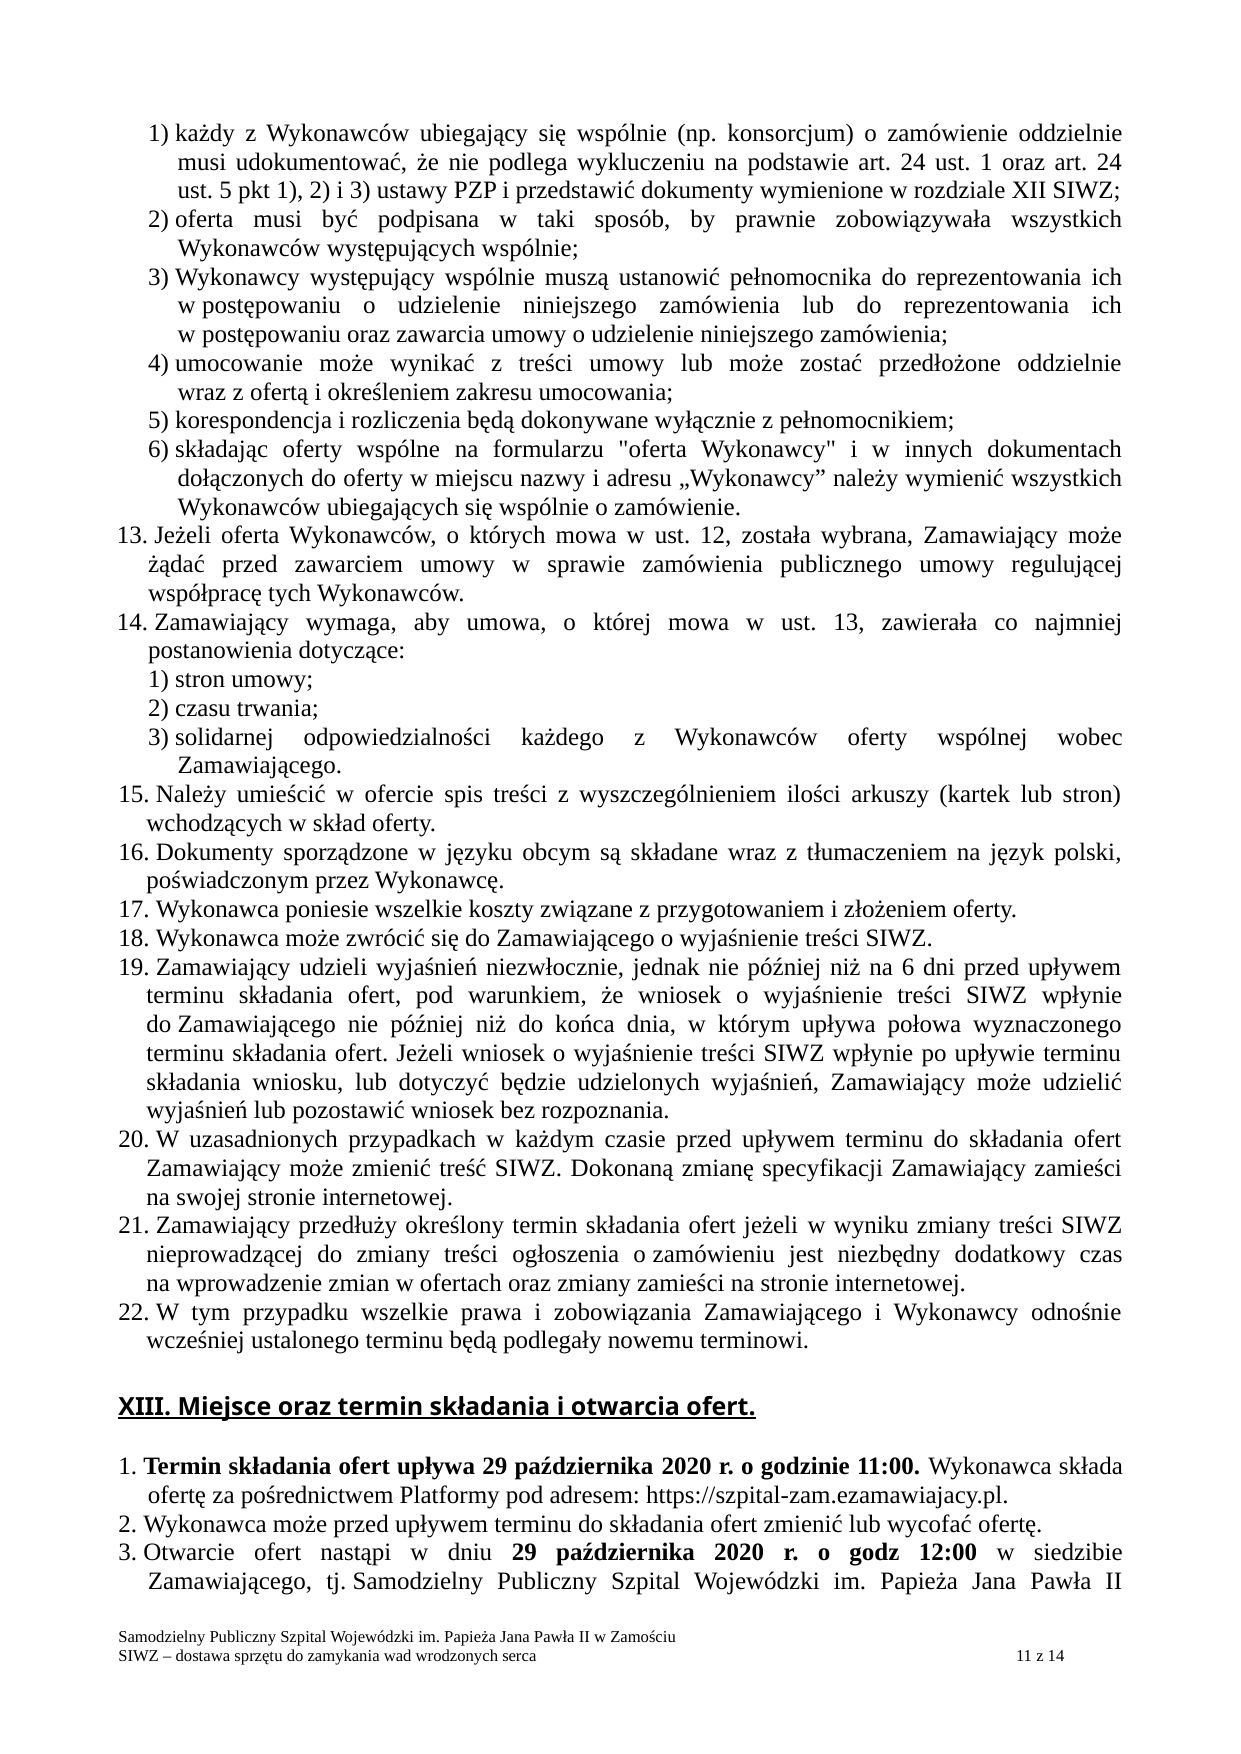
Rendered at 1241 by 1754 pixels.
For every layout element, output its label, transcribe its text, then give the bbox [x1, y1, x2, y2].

list składając oferty wspólne na formularzu "oferta Wykonawcy" i w innych dokumentach dołączonych do oferty w miejscu nazwy i adresu „Wykonawcy” należy wymienić wszystkich Wykonawców ubiegających się wspólnie o zamówienie. [148, 434, 1123, 521]
list umocowanie może wynikać z treści umowy lub może zostać przedłożone oddzielnie wraz z ofertą i określeniem zakresu umocowania; [148, 348, 1123, 406]
list solidarnej odpowiedzialności każdego z Wykonawców oferty wspólnej wobec Zamawiającego. [148, 722, 1123, 779]
list Wykonawca może przed upływem terminu do składania ofert zmienić lub wycofać ofertę. [118, 1509, 1123, 1537]
list korespondencja i rozliczenia będą dokonywane wyłącznie z pełnomocnikiem; [148, 406, 1123, 434]
list Wykonawca poniesie wszelkie koszty związane z przygotowaniem i złożeniem oferty. [118, 894, 1123, 923]
list Wykonawca może zwrócić się do Zamawiającego o wyjaśnienie treści SIWZ. [118, 923, 1123, 952]
list Zamawiający udzieli wyjaśnień niezwłocznie, jednak nie później niż na 6 dni przed upływem terminu składania ofert, pod warunkiem, że wniosek o wyjaśnienie treści SIWZ wpłynie do Zamawiającego nie później niż do końca dnia, w którym upływa połowa wyznaczonego terminu składania ofert. Jeżeli wniosek o wyjaśnienie treści SIWZ wpłynie po upływie terminu składania wniosku, lub dotyczyć będzie udzielonych wyjaśnień, Zamawiający może udzielić wyjaśnień lub pozostawić wniosek bez rozpoznania. [118, 952, 1123, 1124]
text XIII. Miejsce oraz termin składania i otwarcia ofert. [118, 1388, 1123, 1422]
list każdy z Wykonawców ubiegający się wspólnie (np. konsorcjum) o zamówienie oddzielnie musi udokumentować, że nie podlega wykluczeniu na podstawie art. 24 ust. 1 oraz art. 24 ust. 5 pkt 1), 2) i 3) ustawy PZP i przedstawić dokumenty wymienione w rozdziale XII SIWZ; [148, 118, 1123, 204]
list W tym przypadku wszelkie prawa i zobowiązania Zamawiającego i Wykonawcy odnośnie wcześniej ustalonego terminu będą podlegały nowemu terminowi. [118, 1297, 1123, 1354]
list Należy umieścić w ofercie spis treści z wyszczególnieniem ilości arkuszy (kartek lub stron) wchodzących w skład oferty. [118, 779, 1123, 837]
list Zamawiający przedłuży określony termin składania ofert jeżeli w wyniku zmiany treści SIWZ nieprowadzącej do zmiany treści ogłoszenia o zamówieniu jest niezbędny dodatkowy czas na wprowadzenie zmian w ofertach oraz zmiany zamieści na stronie internetowej. [118, 1211, 1123, 1297]
list W uzasadnionych przypadkach w każdym czasie przed upływem terminu do składania ofert Zamawiający może zmienić treść SIWZ. Dokonaną zmianę specyfikacji Zamawiający zamieści na swojej stronie internetowej. [118, 1124, 1123, 1211]
list Zamawiający wymaga, aby umowa, o której mowa w ust. 13, zawierała co najmniej postanowienia dotyczące: [117, 607, 1123, 664]
list oferta musi być podpisana w taki sposób, by prawnie zobowiązywała wszystkich Wykonawców występujących wspólnie; [148, 204, 1123, 262]
list czasu trwania; [148, 693, 1123, 722]
list Otwarcie ofert nastąpi w dniu 29 października 2020 r. o godz 12:00 w siedzibie Zamawiającego, tj. Samodzielny Publiczny Szpital Wojewódzki im. Papieża Jana Pawła II [118, 1537, 1123, 1595]
list Wykonawcy występujący wspólnie muszą ustanowić pełnomocnika do reprezentowania ich w postępowaniu o udzielenie niniejszego zamówienia lub do reprezentowania ich w postępowaniu oraz zawarcia umowy o udzielenie niniejszego zamówienia; [148, 262, 1123, 348]
list Termin składania ofert upływa 29 października 2020 r. o godzinie 11:00. Wykonawca składa ofertę za pośrednictwem Platformy pod adresem: https://szpital-zam.ezamawiajacy.pl. [118, 1451, 1123, 1509]
list Dokumenty sporządzone w języku obcym są składane wraz z tłumaczeniem na język polski, poświadczonym przez Wykonawcę. [118, 837, 1123, 894]
list Jeżeli oferta Wykonawców, o których mowa w ust. 12, została wybrana, Zamawiający może żądać przed zawarciem umowy w sprawie zamówienia publicznego umowy regulującej współpracę tych Wykonawców. [117, 521, 1123, 607]
list stron umowy; [148, 664, 1123, 693]
